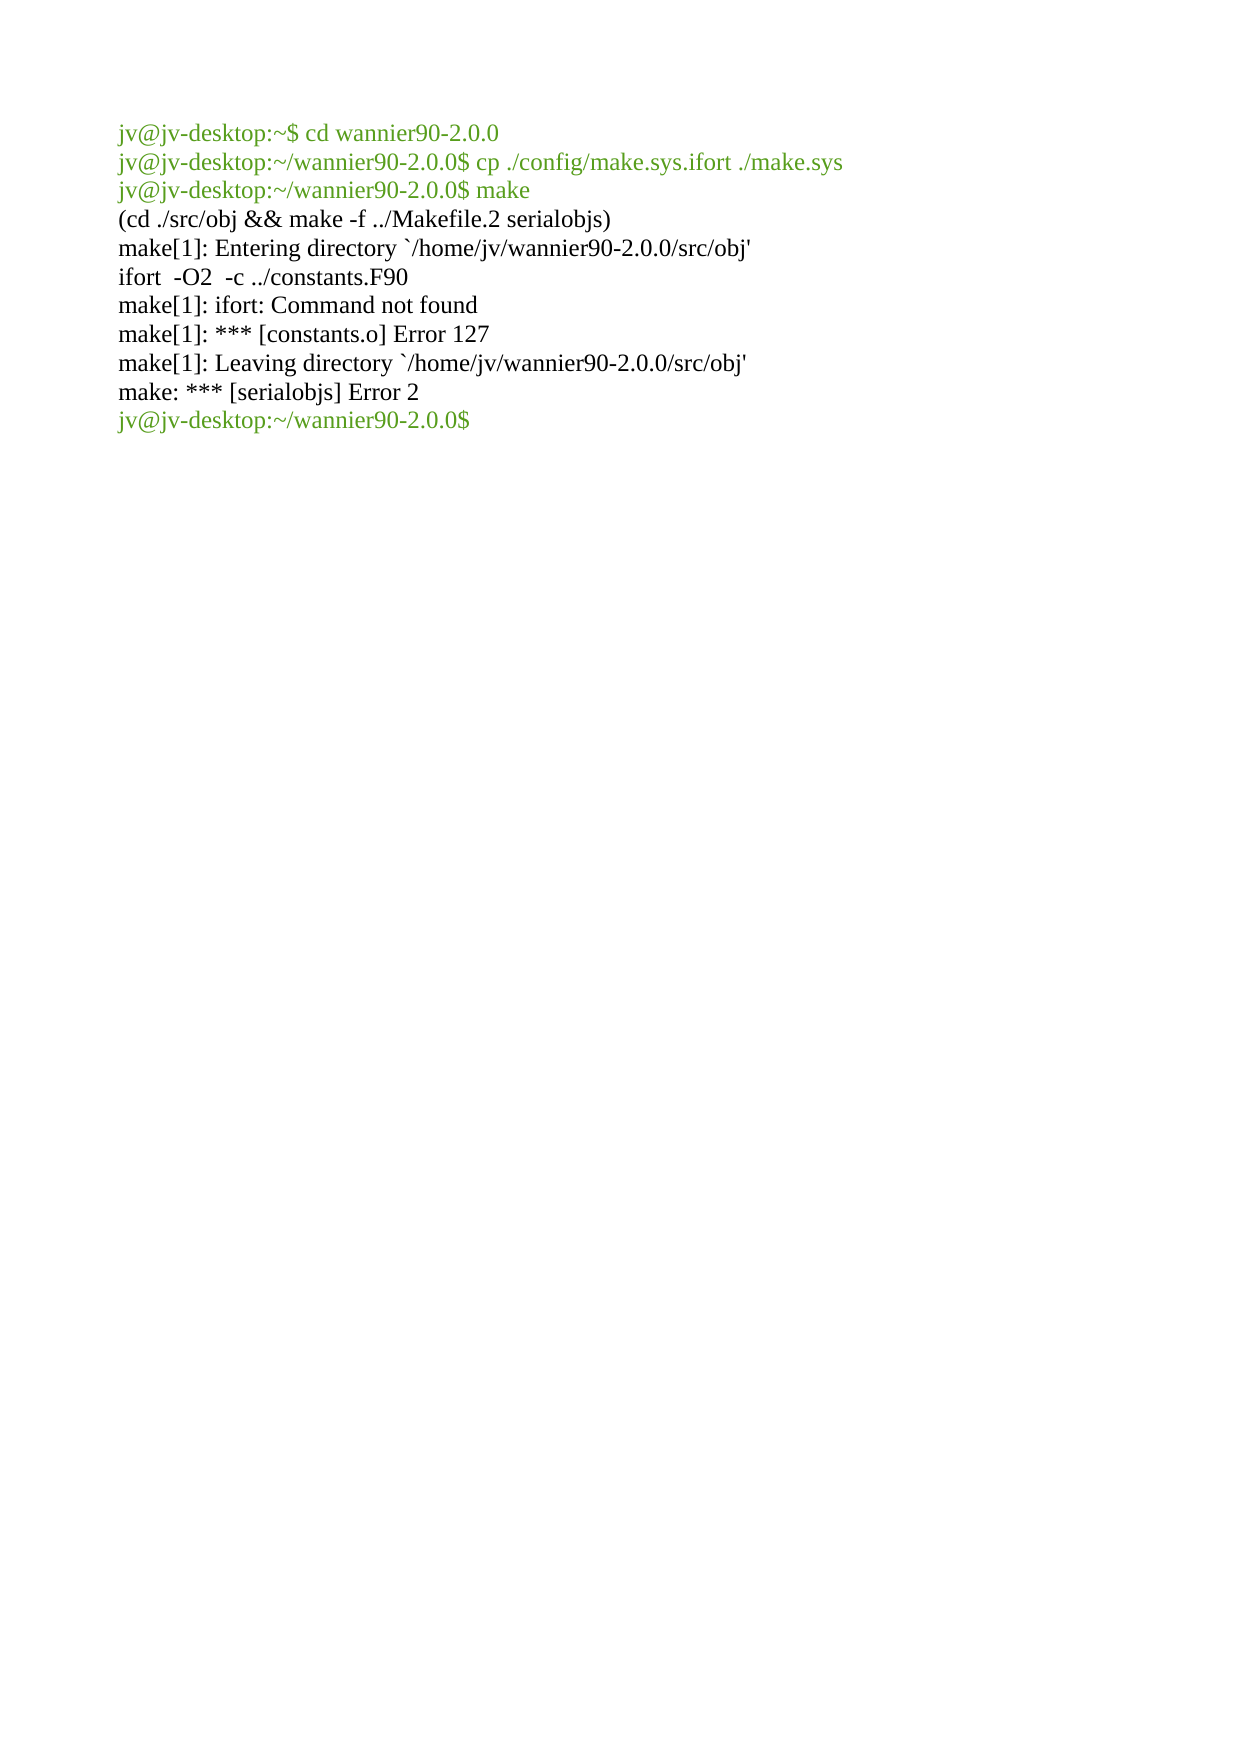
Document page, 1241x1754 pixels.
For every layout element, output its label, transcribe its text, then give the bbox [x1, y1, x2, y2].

text jv@jv-desktop:~$ cd wannier90-2.0.0 [118, 118, 1122, 147]
text make[1]: *** [constants.o] Error 127 [118, 319, 1122, 348]
text make[1]: ifort: Command not found [118, 291, 1122, 319]
text ifort -O2 -c ../constants.F90 [118, 262, 1122, 291]
text jv@jv-desktop:~/wannier90-2.0.0$ make [118, 176, 1122, 204]
text jv@jv-desktop:~/wannier90-2.0.0$ [118, 406, 1122, 434]
text (cd ./src/obj && make -f ../Makefile.2 serialobjs) [118, 204, 1122, 233]
text make[1]: Entering directory `/home/jv/wannier90-2.0.0/src/obj' [118, 233, 1122, 262]
text jv@jv-desktop:~/wannier90-2.0.0$ cp ./config/make.sys.ifort ./make.sys [118, 147, 1122, 176]
text make[1]: Leaving directory `/home/jv/wannier90-2.0.0/src/obj' [118, 348, 1122, 377]
text make: *** [serialobjs] Error 2 [118, 377, 1122, 406]
